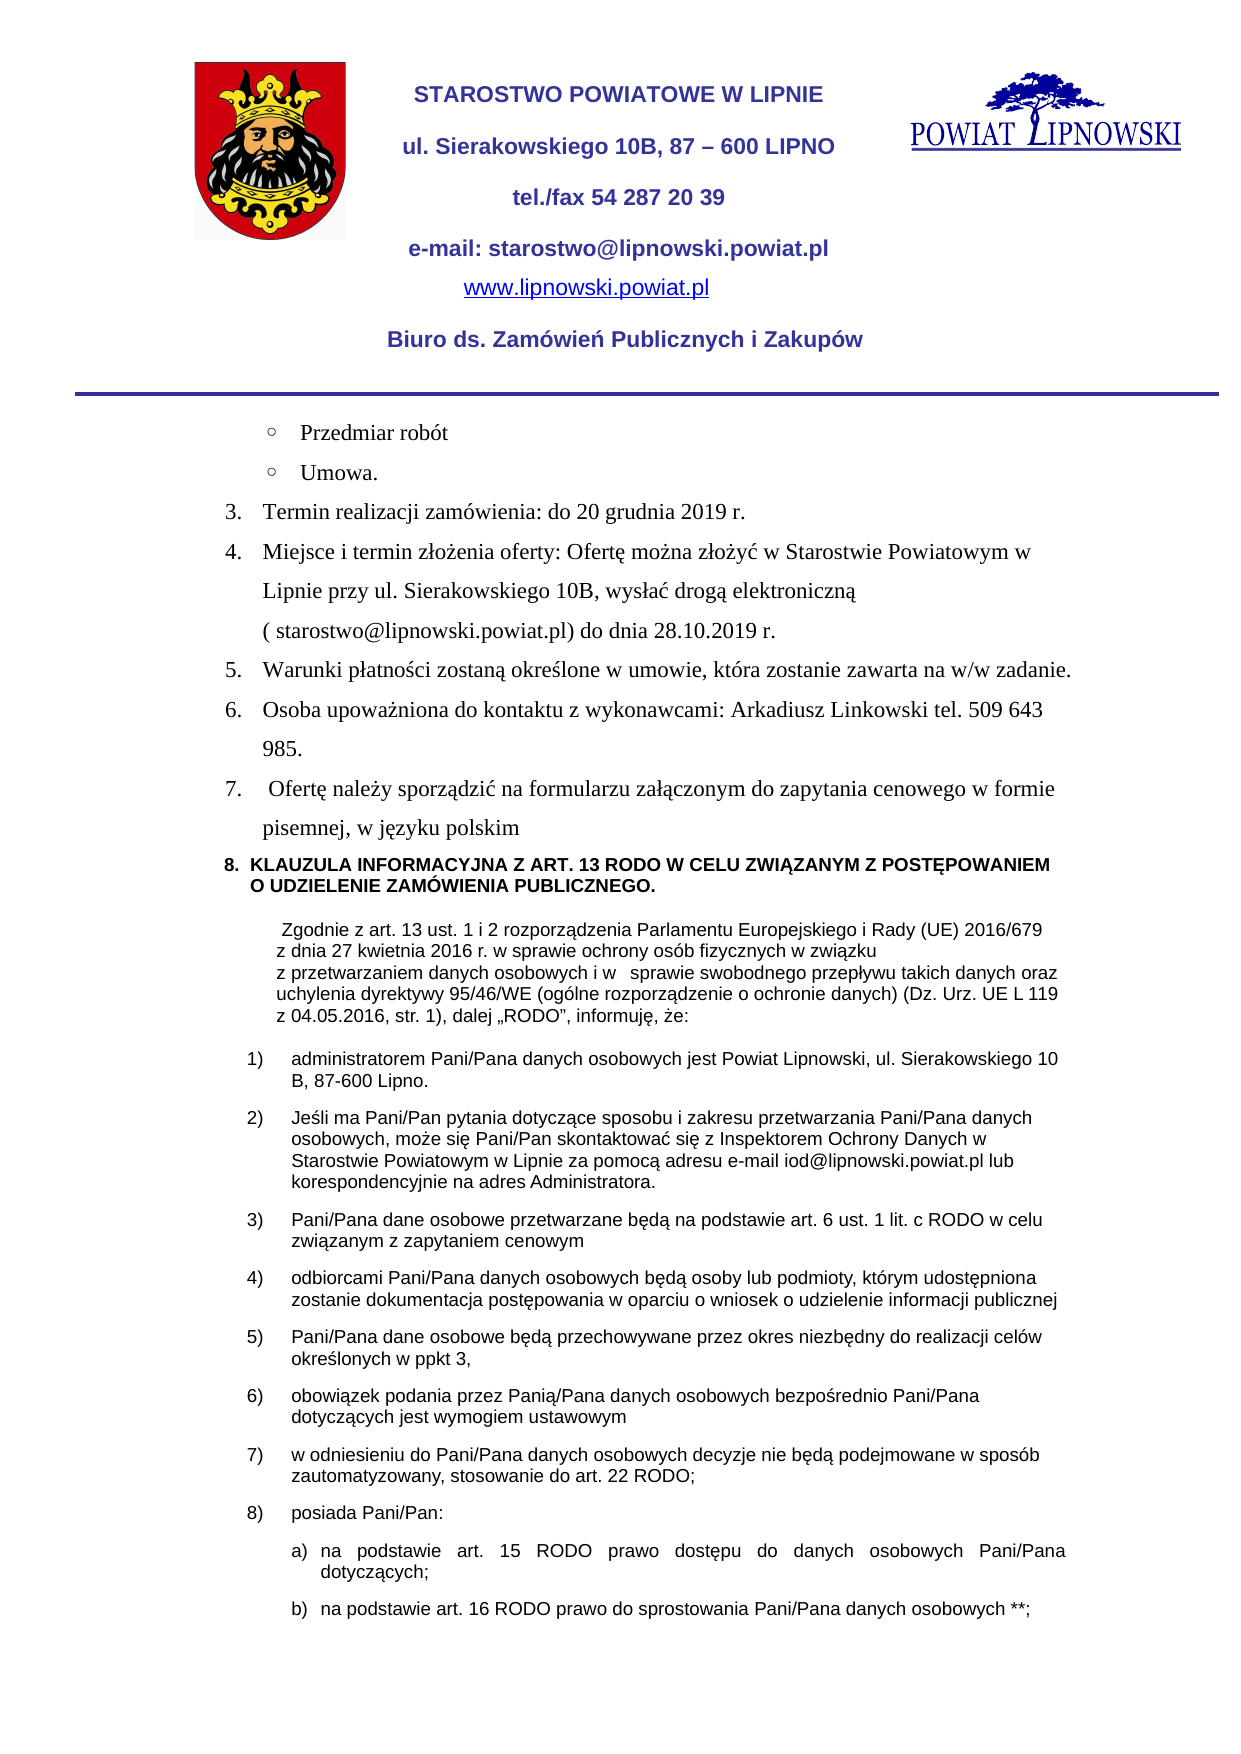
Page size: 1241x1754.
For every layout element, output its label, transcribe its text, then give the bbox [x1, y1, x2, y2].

list Umowa. [262, 459, 1087, 485]
list w odniesieniu do Pani/Pana danych osobowych decyzje nie będą podejmowane w sposób zautomatyzowany, stosowanie do art. 22 RODO; [247, 1443, 1066, 1487]
list Warunki płatności zostaną określone w umowie, która zostanie zawarta na w/w zadanie. [225, 656, 1087, 683]
list Przedmiar robót [262, 419, 1087, 446]
picture [901, 62, 1192, 177]
list Osoba upoważniona do kontaktu z wykonawcami: Arkadiusz Linkowski tel. 509 643 985. [225, 696, 1087, 762]
list administratorem Pani/Pana danych osobowych jest Powiat Lipnowski, ul. Sierakowskiego 10 B, 87-600 Lipno. [247, 1048, 1066, 1091]
list Miejsce i termin złożenia oferty: Ofertę można złożyć w Starostwie Powiatowym w Lipnie przy ul. Sierakowskiego 10B, wysłać drogą elektroniczną ( starostwo@lipnowski.powiat.pl) do dnia 28.10.2019 r. [225, 538, 1087, 643]
list Jeśli ma Pani/Pan pytania dotyczące sposobu i zakresu przetwarzania Pani/Pana danych osobowych, może się Pani/Pan skontaktować się z Inspektorem Ochrony Danych w Starostwie Powiatowym w Lipnie za pomocą adresu e-mail iod@lipnowski.powiat.pl lub korespondencyjnie na adres Administratora. [247, 1107, 1066, 1193]
text 8. KLAUZULA INFORMACYJNA Z ART. 13 RODO W CELU ZWIĄZANYM Z POSTĘPOWANIEM [187, 854, 1087, 875]
list Pani/Pana dane osobowe będą przechowywane przez okres niezbędny do realizacji celów określonych w ppkt 3, [247, 1326, 1066, 1369]
list posiada Pani/Pan: [247, 1502, 1066, 1524]
text O UDZIELENIE ZAMÓWIENIA PUBLICZNEGO. [187, 875, 1087, 897]
list Zgodnie z art. 13 ust. 1 i 2 rozporządzenia Parlamentu Europejskiego i Rady (UE) 2016/679 z dnia 27 kwietnia 2016 r. w sprawie ochrony osób fizycznych w związku z przetwarzaniem danych osobowych i w sprawie swobodnego przepływu takich danych oraz uchylenia dyrektywy 95/46/WE (ogólne rozporządzenie o ochronie danych) (Dz. Urz. UE L 119 z 04.05.2016, str. 1), dalej „RODO”, informuję, że: [187, 918, 1066, 1026]
list na podstawie art. 16 RODO prawo do sprostowania Pani/Pana danych osobowych **; [291, 1598, 1066, 1620]
list Termin realizacji zamówienia: do 20 grudnia 2019 r. [225, 498, 1087, 525]
list odbiorcami Pani/Pana danych osobowych będą osoby lub podmioty, którym udostępniona zostanie dokumentacja postępowania w oparciu o wniosek o udzielenie informacji publicznej [247, 1267, 1066, 1310]
list obowiązek podania przez Panią/Pana danych osobowych bezpośrednio Pani/Pana dotyczących jest wymogiem ustawowym [247, 1385, 1066, 1428]
list na podstawie art. 15 RODO prawo dostępu do danych osobowych Pani/Pana dotyczących; [291, 1539, 1066, 1582]
list Ofertę należy sporządzić na formularzu załączonym do zapytania cenowego w formie pisemnej, w języku polskim [225, 775, 1087, 841]
picture [194, 62, 346, 240]
list Pani/Pana dane osobowe przetwarzane będą na podstawie art. 6 ust. 1 lit. c RODO w celu związanym z zapytaniem cenowym [247, 1208, 1066, 1252]
